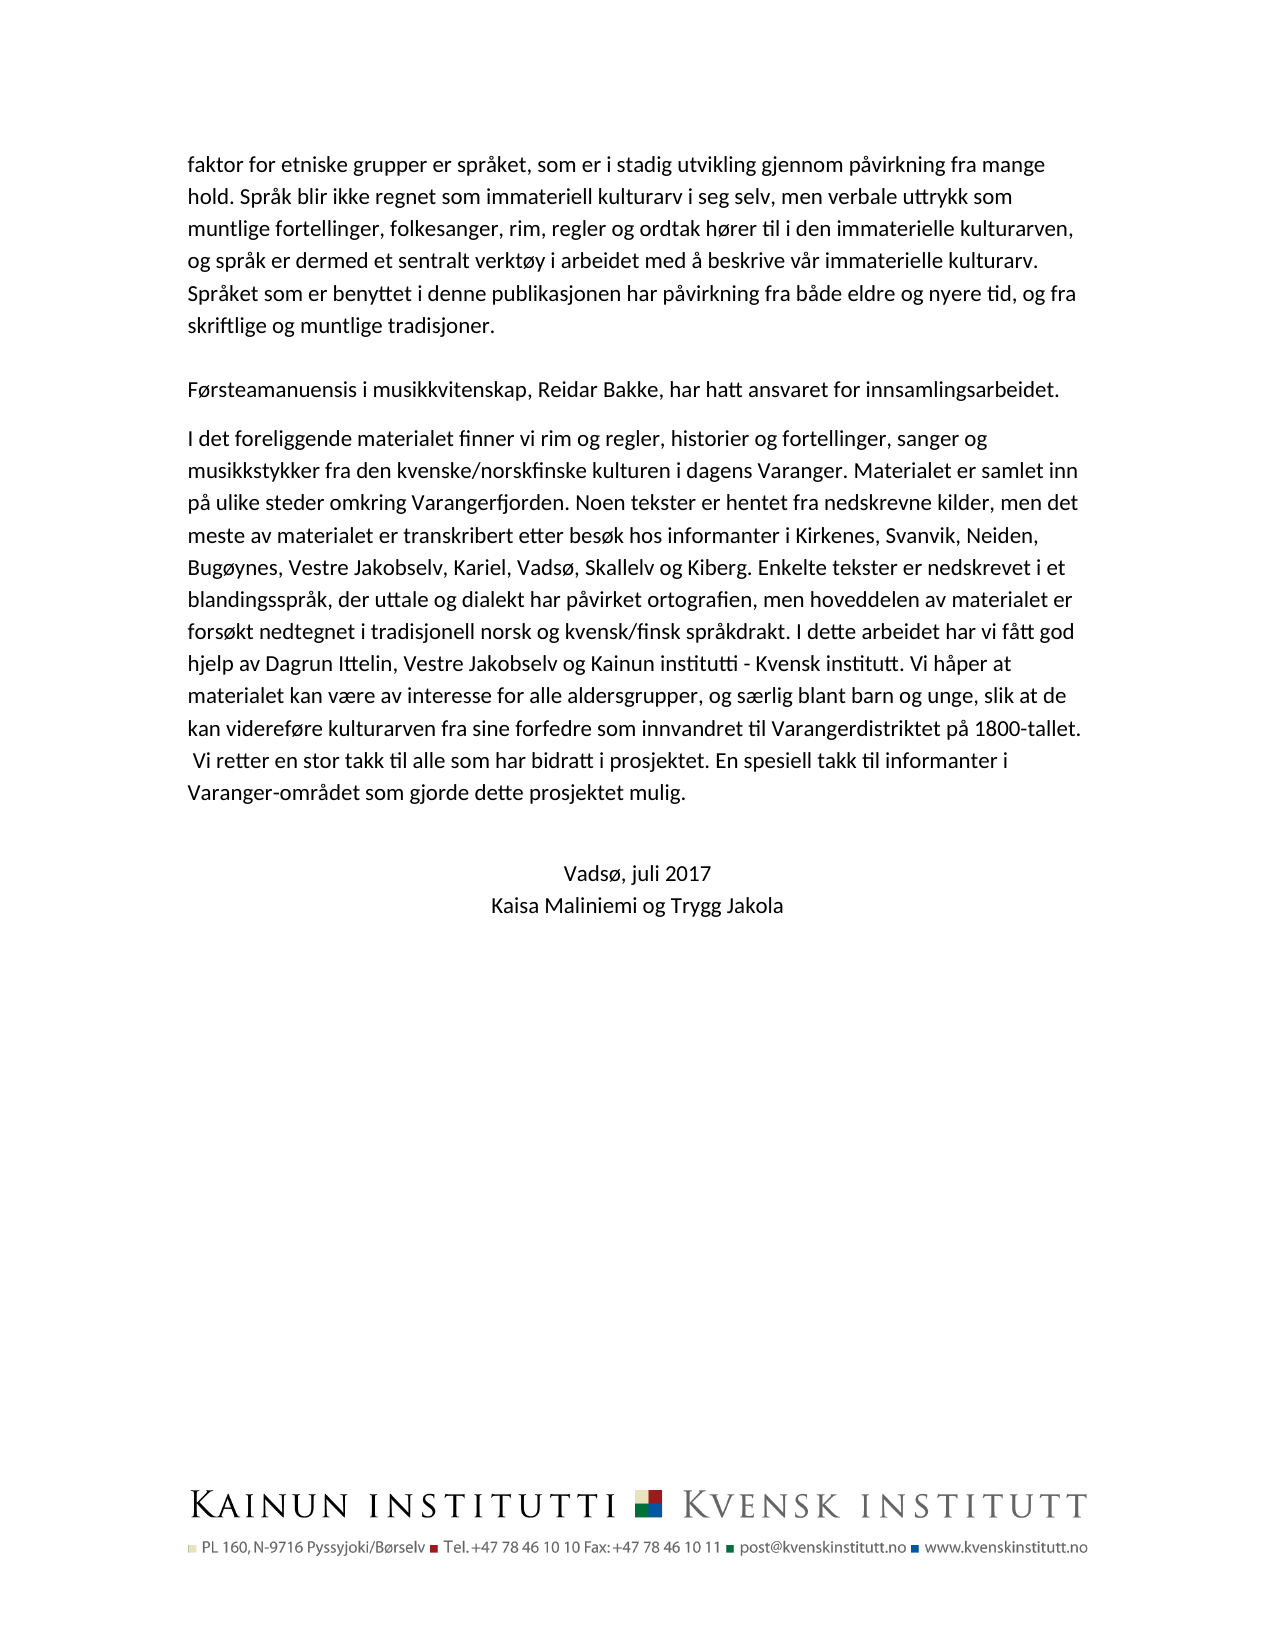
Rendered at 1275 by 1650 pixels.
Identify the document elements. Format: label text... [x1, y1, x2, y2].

picture [187, 1490, 1088, 1558]
text faktor for etniske grupper er språket, som er i stadig utvikling gjennom påvirkning fra mange hold. Språk blir ikke regnet som immateriell kulturarv i seg selv, men verbale uttrykk som muntlige fortellinger, folkesanger, rim, regler og ordtak hører til i den immaterielle kulturarven, og språk er dermed et sentralt verktøy i arbeidet med å beskrive vår immaterielle kulturarv. Språket som er benyttet i denne publikasjonen har påvirkning fra både eldre og nyere tid, og fra skriftlige og muntlige tradisjoner. [187, 150, 1087, 339]
text Kaisa Maliniemi og Trygg Jakola [187, 891, 1087, 919]
text Førsteamanuensis i musikkvitenskap, Reidar Bakke, har hatt ansvaret for innsamlingsarbeidet. [187, 375, 1087, 403]
text I det foreliggende materialet finner vi rim og regler, historier og fortellinger, sanger og musikkstykker fra den kvenske/norskfinske kulturen i dagens Varanger. Materialet er samlet inn på ulike steder omkring Varangerfjorden. Noen tekster er hentet fra nedskrevne kilder, men det meste av materialet er transkribert etter besøk hos informanter i Kirkenes, Svanvik, Neiden, Bugøynes, Vestre Jakobselv, Kariel, Vadsø, Skallelv og Kiberg. Enkelte tekster er nedskrevet i et blandingsspråk, der uttale og dialekt har påvirket ortografien, men hoveddelen av materialet er forsøkt nedtegnet i tradisjonell norsk og kvensk/finsk språkdrakt. I dette arbeidet har vi fått god hjelp av Dagrun Ittelin, Vestre Jakobselv og Kainun institutti - Kvensk institutt. Vi håper at materialet kan være av interesse for alle aldersgrupper, og særlig blant barn og unge, slik at de kan videreføre kulturarven fra sine forfedre som innvandret til Varangerdistriktet på 1800-tallet. [187, 424, 1087, 742]
text Vadsø, juli 2017 [187, 859, 1087, 887]
text Vi retter en stor takk til alle som har bidratt i prosjektet. En spesiell takk til informanter i Varanger-området som gjorde dette prosjektet mulig. [187, 746, 1087, 806]
